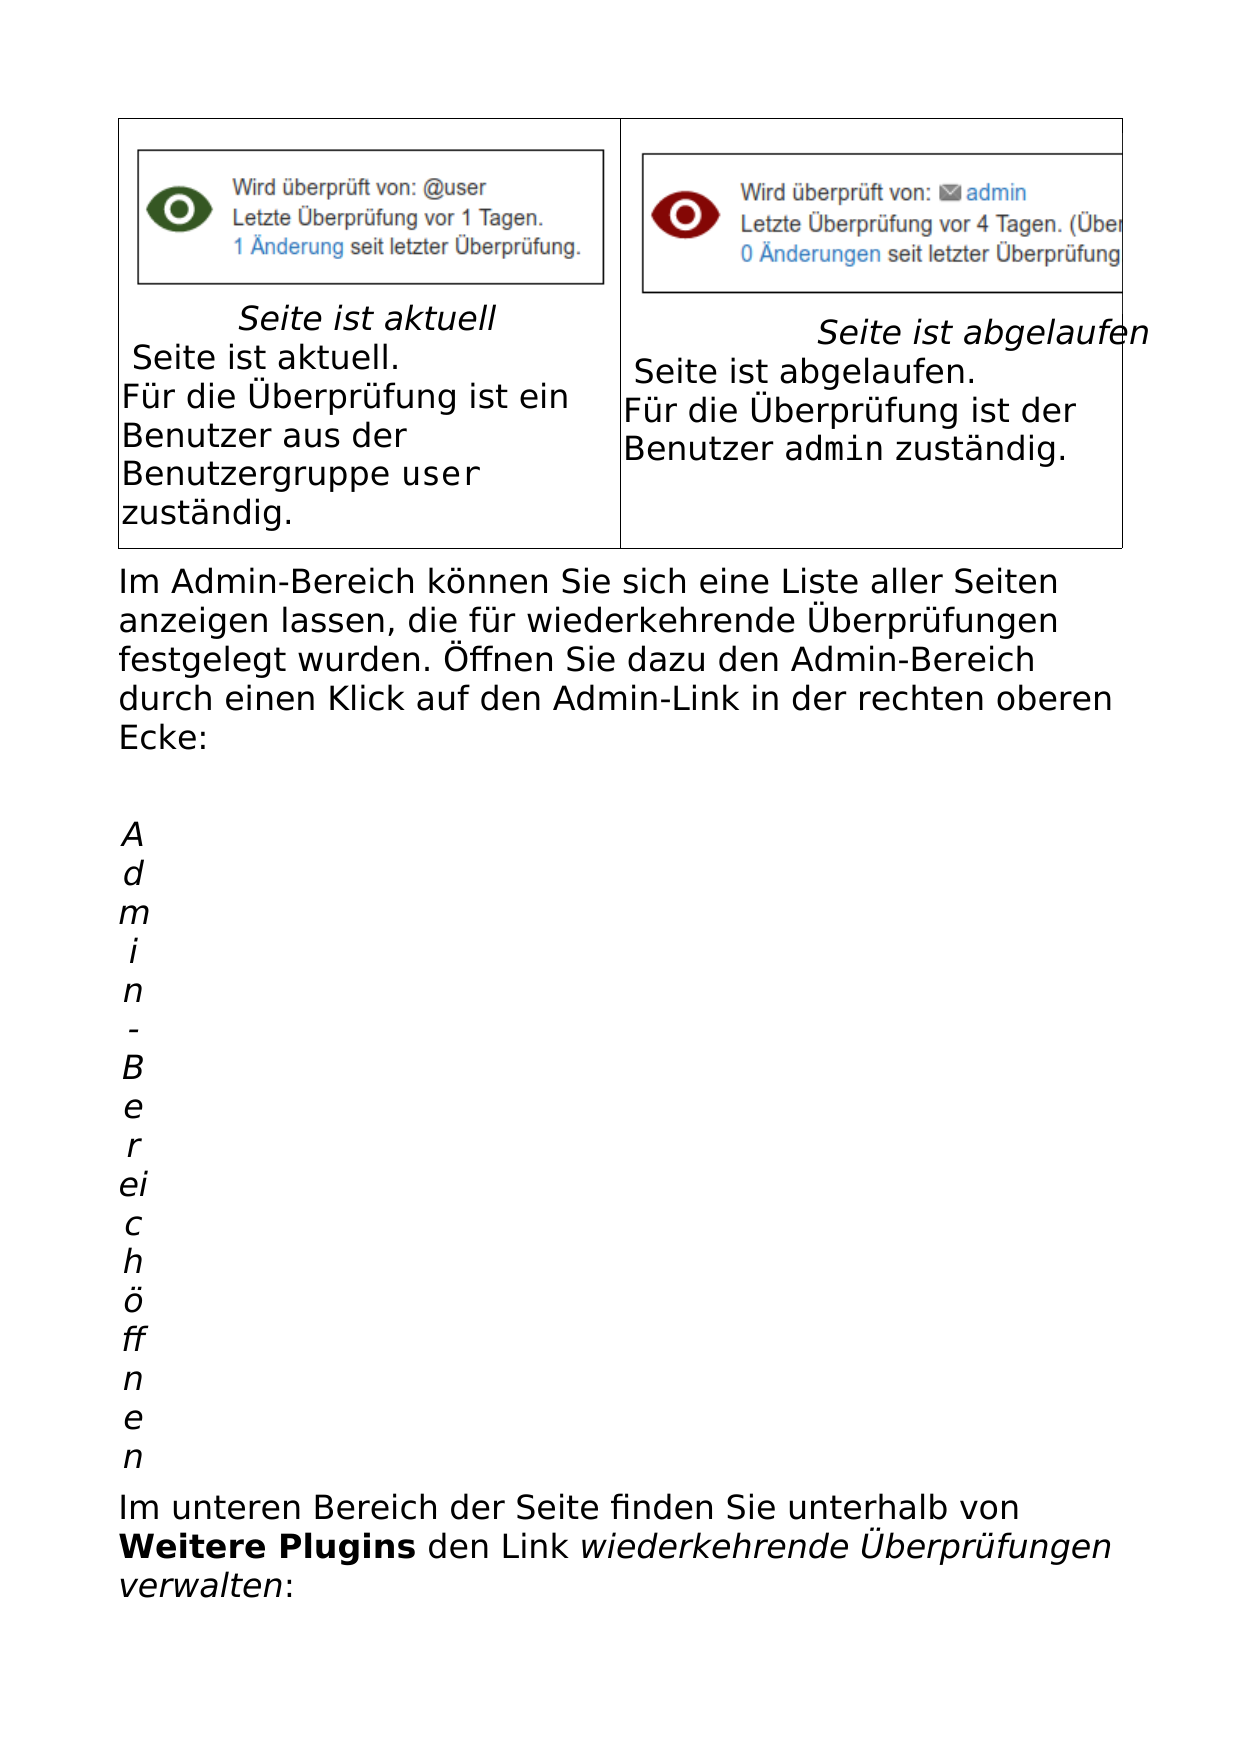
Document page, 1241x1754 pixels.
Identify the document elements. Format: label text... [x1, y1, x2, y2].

text Admin-Bereich öffnen [118, 782, 152, 1476]
table_header Seite ist aktuell. Für die Überprüfung ist ein Benutzer aus der Benutzergruppe user zuständig. [119, 119, 620, 548]
table_header Seite ist abgelaufen. Für die Überprüfung ist der Benutzer admin zuständig. [621, 119, 1122, 548]
picture [121, 133, 618, 300]
text Im Admin-Bereich können Sie sich eine Liste aller Seiten anzeigen lassen, die für wiederkehrende Überprüfungen festgelegt wurden. Öffnen Sie dazu den Admin-Bereich durch einen Klick auf den Admin-Link in der rechten oberen Ecke: [118, 563, 1122, 757]
text Im unteren Bereich der Seite finden Sie unterhalb von Weitere Plugins den Link wiederkehrende Überprüfungen verwalten: [118, 1489, 1122, 1605]
picture [622, 133, 1123, 314]
